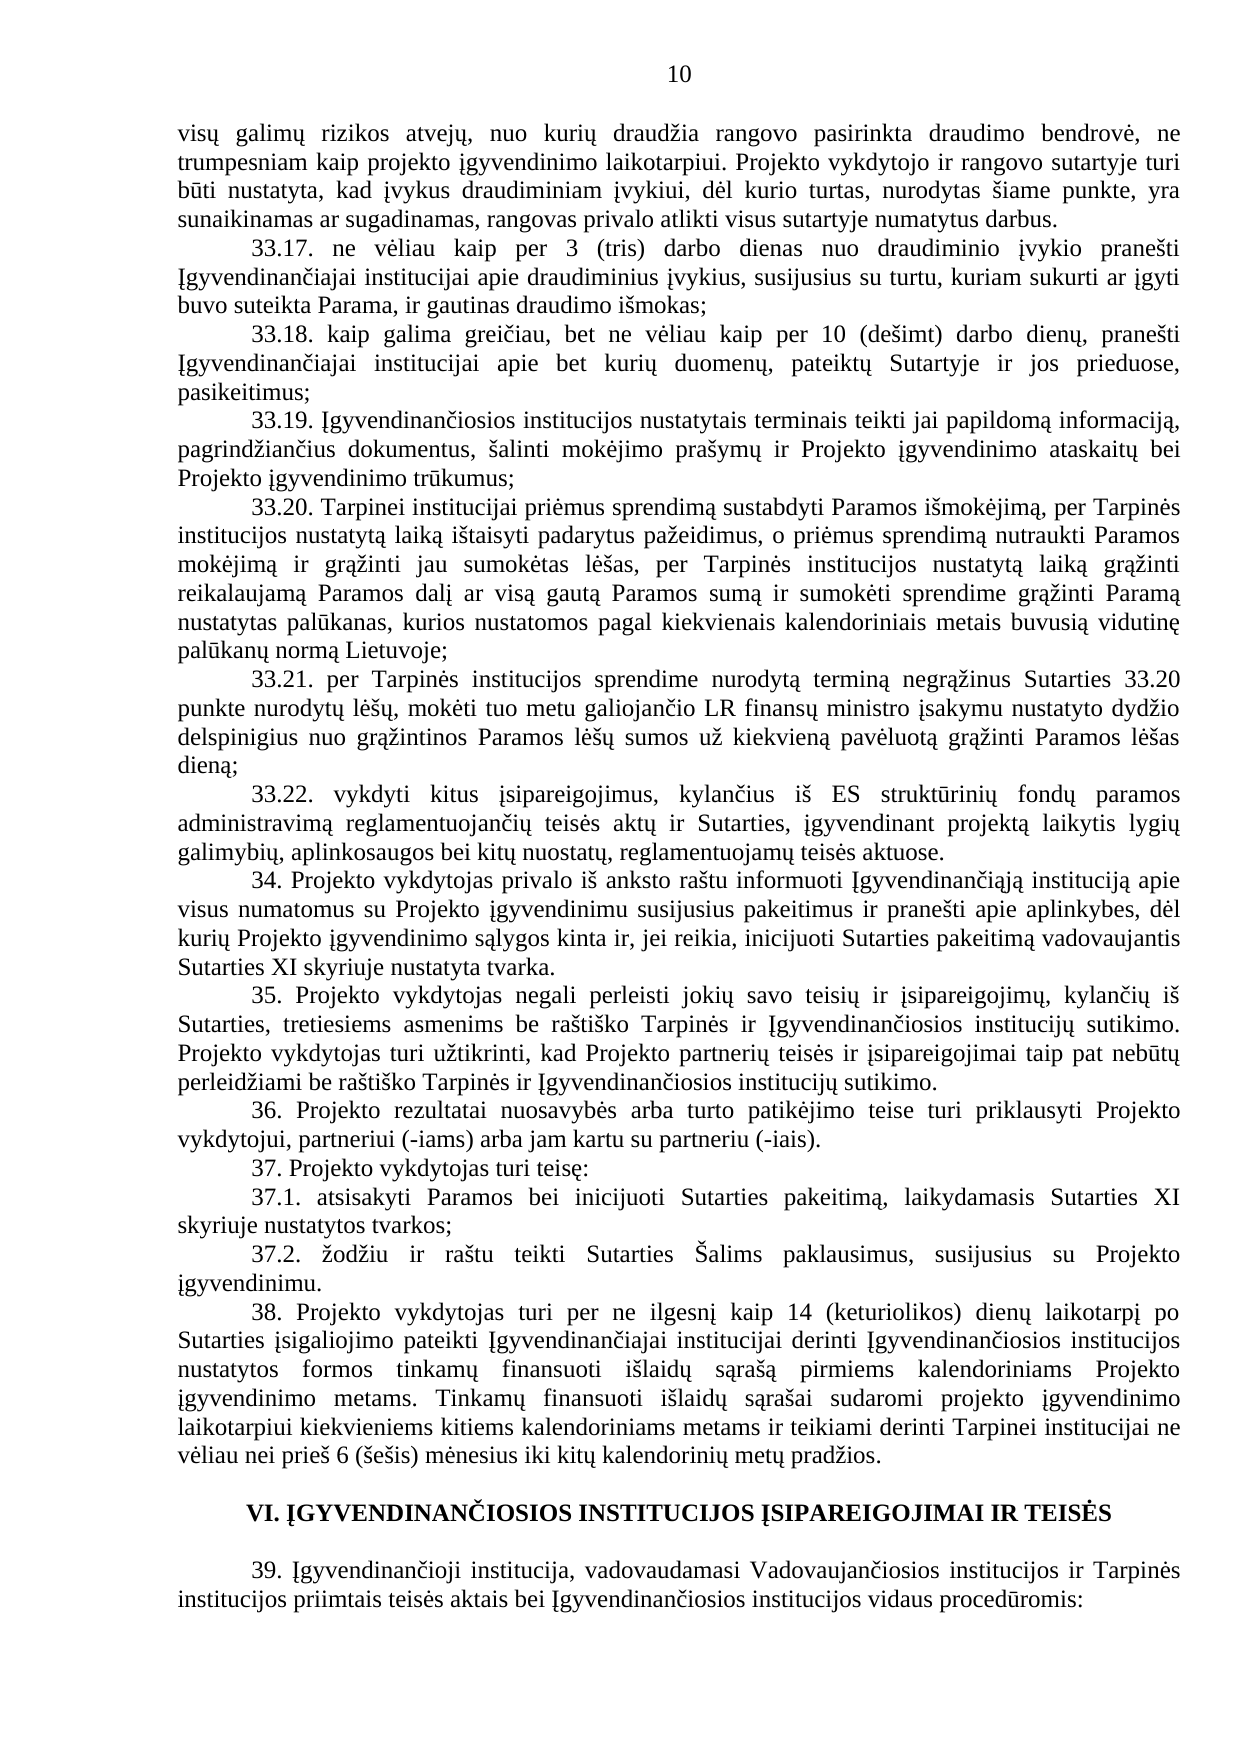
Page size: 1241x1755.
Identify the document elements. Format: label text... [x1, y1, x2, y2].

text 37.2. žodžiu ir raštu teikti Sutarties Šalims paklausimus, susijusius su Projekto įgyvendinimu. [177, 1239, 1181, 1297]
text 33.22. vykdyti kitus įsipareigojimus, kylančius iš ES struktūrinių fondų paramos administravimą reglamentuojančių teisės aktų ir Sutarties, įgyvendinant projektą laikytis lygių galimybių, aplinkosaugos bei kitų nuostatų, reglamentuojamų teisės aktuose. [177, 779, 1181, 866]
text 33.19. Įgyvendinančiosios institucijos nustatytais terminais teikti jai papildomą informaciją, pagrindžiančius dokumentus, šalinti mokėjimo prašymų ir Projekto įgyvendinimo ataskaitų bei Projekto įgyvendinimo trūkumus; [177, 406, 1181, 492]
text 34. Projekto vykdytojas privalo iš anksto raštu informuoti Įgyvendinančiąją instituciją apie visus numatomus su Projekto įgyvendinimu susijusius pakeitimus ir pranešti apie aplinkybes, dėl kurių Projekto įgyvendinimo sąlygos kinta ir, jei reikia, inicijuoti Sutarties pakeitimą vadovaujantis Sutarties XI skyriuje nustatyta tvarka. [177, 866, 1181, 981]
text visų galimų rizikos atvejų, nuo kurių draudžia rangovo pasirinkta draudimo bendrovė, ne trumpesniam kaip projekto įgyvendinimo laikotarpiui. Projekto vykdytojo ir rangovo sutartyje turi būti nustatyta, kad įvykus draudiminiam įvykiui, dėl kurio turtas, nurodytas šiame punkte, yra sunaikinamas ar sugadinamas, rangovas privalo atlikti visus sutartyje numatytus darbus. [177, 118, 1181, 233]
text 33.21. per Tarpinės institucijos sprendime nurodytą terminą negrąžinus Sutarties 33.20 punkte nurodytų lėšų, mokėti tuo metu galiojančio LR finansų ministro įsakymu nustatyto dydžio delspinigius nuo grąžintinos Paramos lėšų sumos už kiekvieną pavėluotą grąžinti Paramos lėšas dieną; [177, 664, 1181, 779]
text 38. Projekto vykdytojas turi per ne ilgesnį kaip 14 (keturiolikos) dienų laikotarpį po Sutarties įsigaliojimo pateikti Įgyvendinančiajai institucijai derinti Įgyvendinančiosios institucijos nustatytos formos tinkamų finansuoti išlaidų sąrašą pirmiems kalendoriniams Projekto įgyvendinimo metams. Tinkamų finansuoti išlaidų sąrašai sudaromi projekto įgyvendinimo laikotarpiui kiekvieniems kitiems kalendoriniams metams ir teikiami derinti Tarpinei institucijai ne vėliau nei prieš 6 (šešis) mėnesius iki kitų kalendorinių metų pradžios. [177, 1297, 1181, 1469]
text 33.20. Tarpinei institucijai priėmus sprendimą sustabdyti Paramos išmokėjimą, per Tarpinės institucijos nustatytą laiką ištaisyti padarytus pažeidimus, o priėmus sprendimą nutraukti Paramos mokėjimą ir grąžinti jau sumokėtas lėšas, per Tarpinės institucijos nustatytą laiką grąžinti reikalaujamą Paramos dalį ar visą gautą Paramos sumą ir sumokėti sprendime grąžinti Paramą nustatytas palūkanas, kurios nustatomos pagal kiekvienais kalendoriniais metais buvusią vidutinę palūkanų normą Lietuvoje; [177, 492, 1181, 664]
text 39. Įgyvendinančioji institucija, vadovaudamasi Vadovaujančiosios institucijos ir Tarpinės institucijos priimtais teisės aktais bei Įgyvendinančiosios institucijos vidaus procedūromis: [177, 1556, 1181, 1613]
text 36. Projekto rezultatai nuosavybės arba turto patikėjimo teise turi priklausyti Projekto vykdytojui, partneriui (-iams) arba jam kartu su partneriu (-iais). [177, 1096, 1181, 1153]
text 33.17. ne vėliau kaip per 3 (tris) darbo dienas nuo draudiminio įvykio pranešti Įgyvendinančiajai institucijai apie draudiminius įvykius, susijusius su turtu, kuriam sukurti ar įgyti buvo suteikta Parama, ir gautinas draudimo išmokas; [177, 233, 1181, 319]
text 37.1. atsisakyti Paramos bei inicijuoti Sutarties pakeitimą, laikydamasis Sutarties XI skyriuje nustatytos tvarkos; [177, 1182, 1181, 1239]
text 33.18. kaip galima greičiau, bet ne vėliau kaip per 10 (dešimt) darbo dienų, pranešti Įgyvendinančiajai institucijai apie bet kurių duomenų, pateiktų Sutartyje ir jos prieduose, pasikeitimus; [177, 319, 1181, 406]
text VI. ĮGYVENDINANČIOSIOS INSTITUCIJOS ĮSIPAREIGOJIMAI IR TEISĖS [177, 1498, 1181, 1527]
text 35. Projekto vykdytojas negali perleisti jokių savo teisių ir įsipareigojimų, kylančių iš Sutarties, tretiesiems asmenims be raštiško Tarpinės ir Įgyvendinančiosios institucijų sutikimo. Projekto vykdytojas turi užtikrinti, kad Projekto partnerių teisės ir įsipareigojimai taip pat nebūtų perleidžiami be raštiško Tarpinės ir Įgyvendinančiosios institucijų sutikimo. [177, 981, 1181, 1096]
text 37. Projekto vykdytojas turi teisę: [177, 1153, 1181, 1182]
